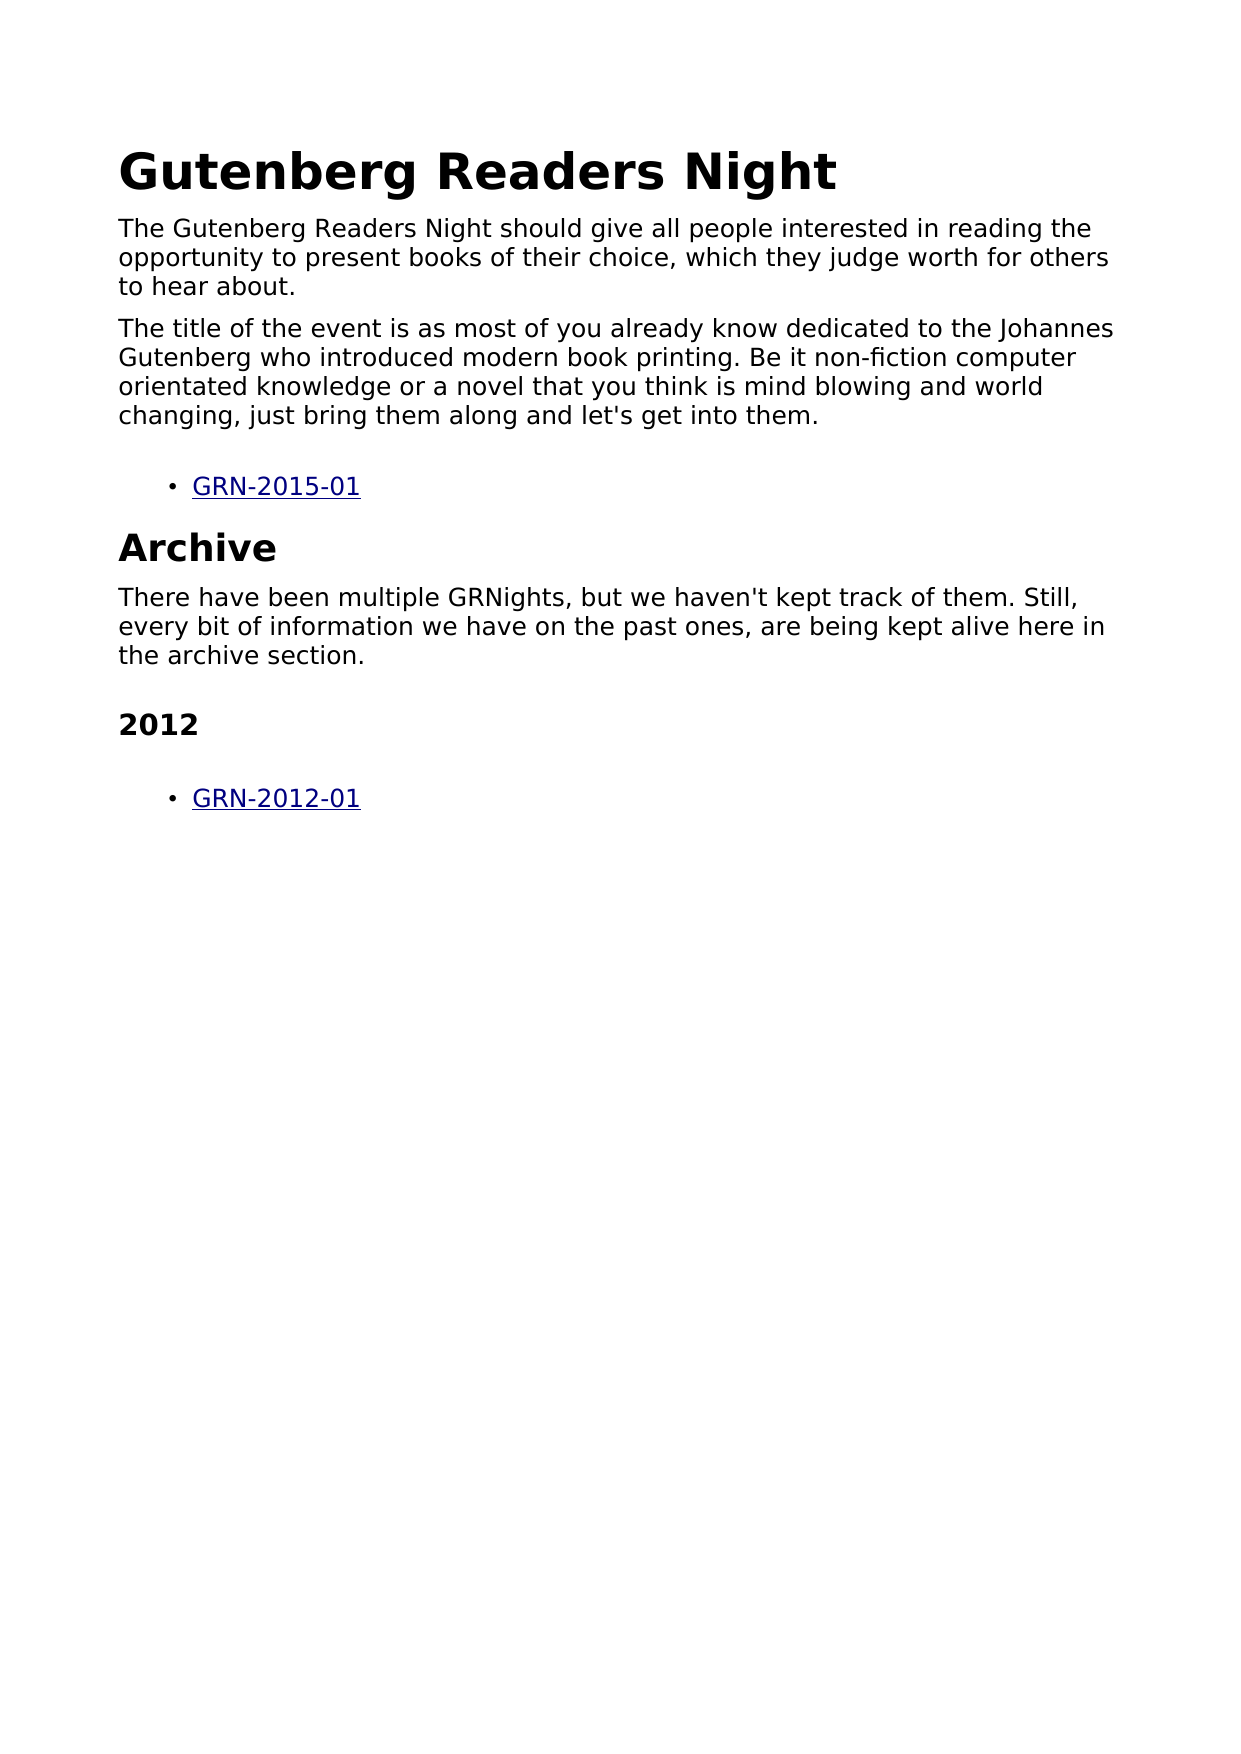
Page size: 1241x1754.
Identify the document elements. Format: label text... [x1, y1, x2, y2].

subtitle 2012 [118, 708, 1122, 742]
text There have been multiple GRNights, but we haven't kept track of them. Still, every bit of information we have on the past ones, are being kept alive here in the archive section. [118, 583, 1122, 670]
text The title of the event is as most of you already know dedicated to the Johannes Gutenberg who introduced modern book printing. Be it non-fiction computer orientated knowledge or a novel that you think is mind blowing and world changing, just bring them along and let's get into them. [118, 314, 1122, 431]
subtitle Gutenberg Readers Night [118, 143, 1122, 201]
text The Gutenberg Readers Night should give all people interested in reading the opportunity to present books of their choice, which they judge worth for others to hear about. [118, 214, 1122, 301]
list GRN-2015-01 [177, 472, 1122, 502]
list GRN-2012-01 [177, 784, 1122, 813]
subtitle Archive [118, 527, 1122, 570]
